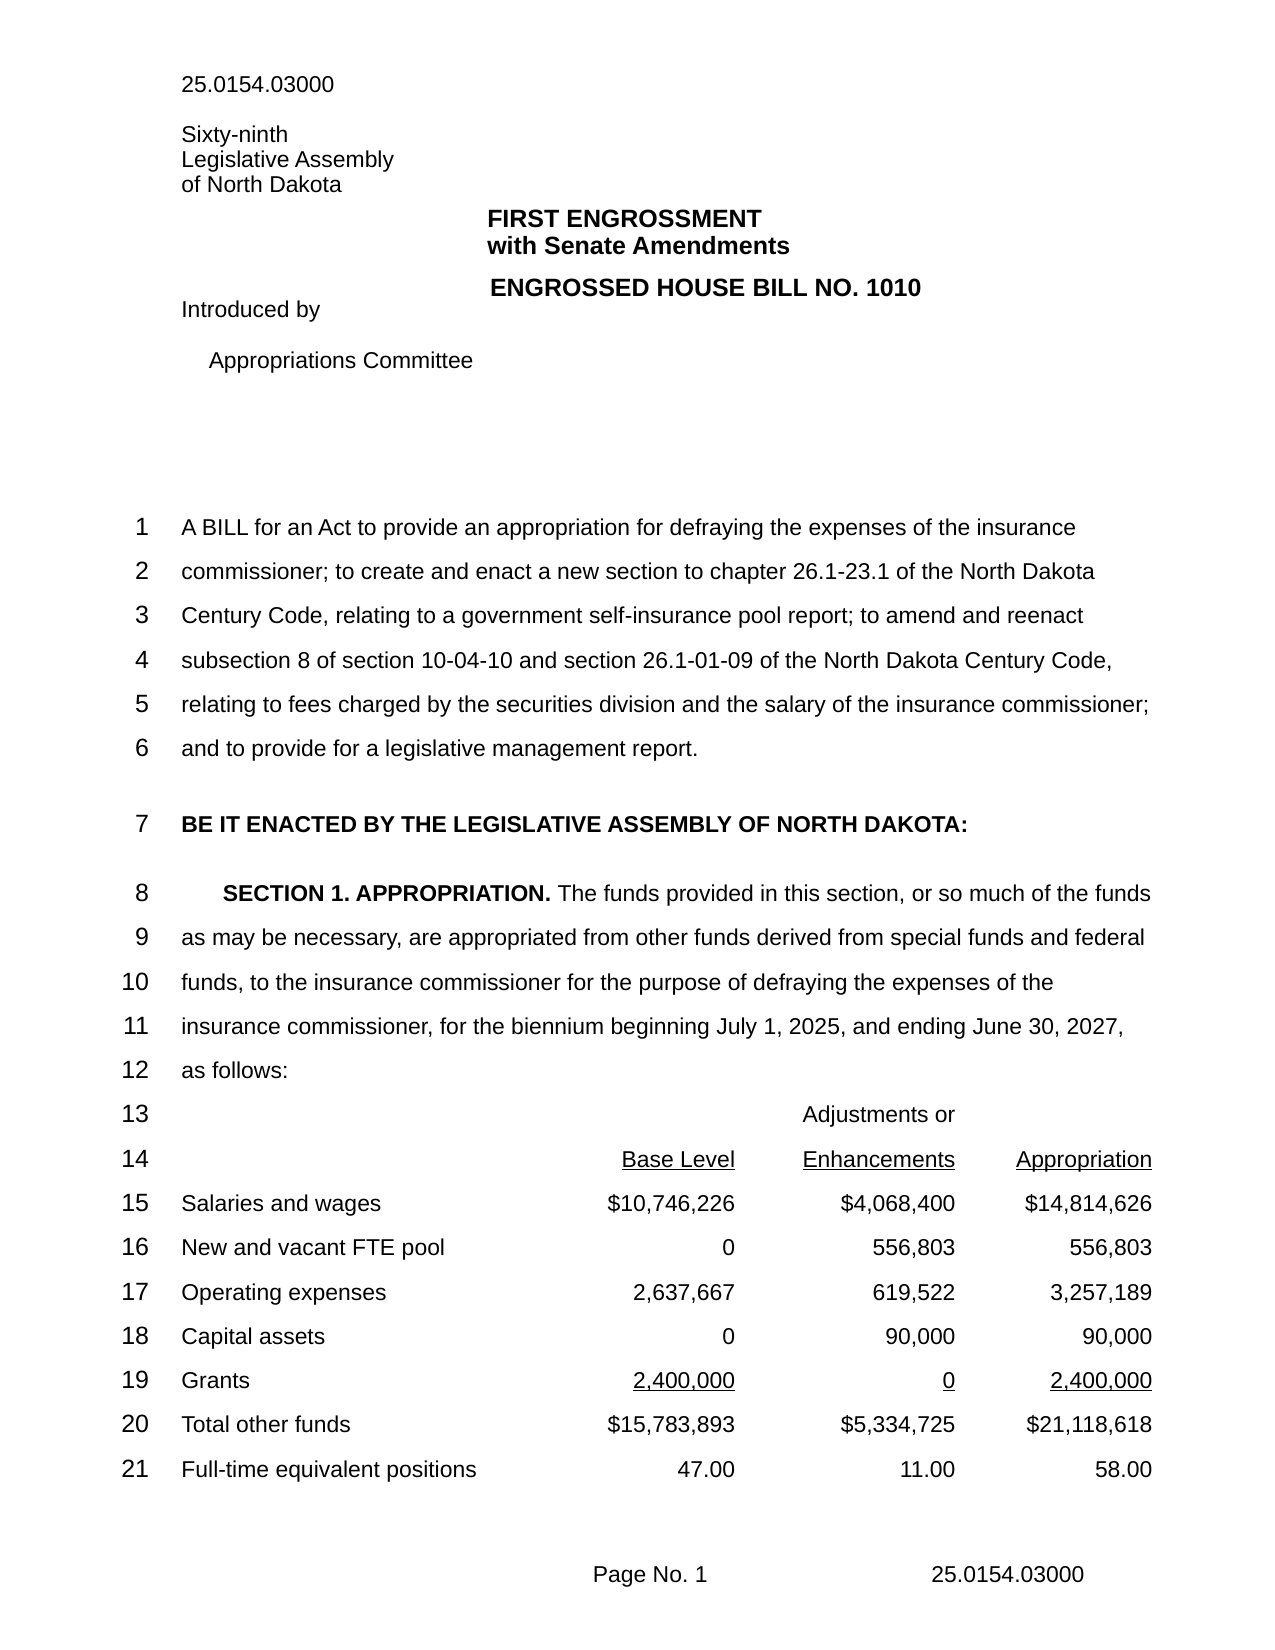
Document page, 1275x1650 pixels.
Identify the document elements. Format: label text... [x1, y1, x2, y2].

text Sixty-ninth [181, 123, 1154, 148]
title A BILL for an Act to provide an appropriation for defraying the expenses of the insurance commissioner; to create and enact a new section to chapter 26.1‑23.1 of the North Dakota Century Code, relating to a government self‑insurance pool report; to amend and reenact subsection 8 of section 10‑04‑10 and section 26.1‑01‑09 of the North Dakota Century Code, relating to fees charged by the securities division and the salary of the insurance commissioner; and to provide for a legislative management report. [181, 500, 1154, 766]
text BE IT ENACTED BY THE LEGISLATIVE ASSEMBLY OF NORTH DAKOTA: [181, 797, 1154, 841]
text SECTION 1. APPROPRIATION. The funds provided in this section, or so much of the funds as may be necessary, are appropriated from other funds derived from special funds and federal funds, to the insurance commissioner for the purpose of defraying the expenses of the insurance commissioner, for the biennium beginning July 1, 2025, and ending June 30, 2027, as follows: [181, 866, 1154, 1087]
text Adjustments or Base Level Enhancements Appropriation Salaries and wages $10,746,226 $4,068,400 $14,814,626 New and vacant FTE pool 0 556,803 556,803 Operating expenses 2,637,667 619,522 3,257,189 Capital assets 0 90,000 90,000 Grants 2,400,000 0 2,400,000 Total other funds $15,783,893 $5,334,725 $21,118,618 Full-time equivalent positions 47.00 11.00 58.00 [181, 1087, 1154, 1486]
title with Senate Amendments [487, 233, 790, 260]
text 25.0154.03000 [181, 73, 1154, 98]
text Legislative Assembly [181, 148, 1154, 173]
text of North Dakota [181, 173, 1154, 198]
title FIRST ENGROSSMENT [487, 206, 790, 233]
title ENGROSSED House BILL NO. 1010 [490, 272, 921, 301]
text Introduced by [181, 298, 1154, 323]
text Appropriations Committee [208, 350, 1154, 373]
